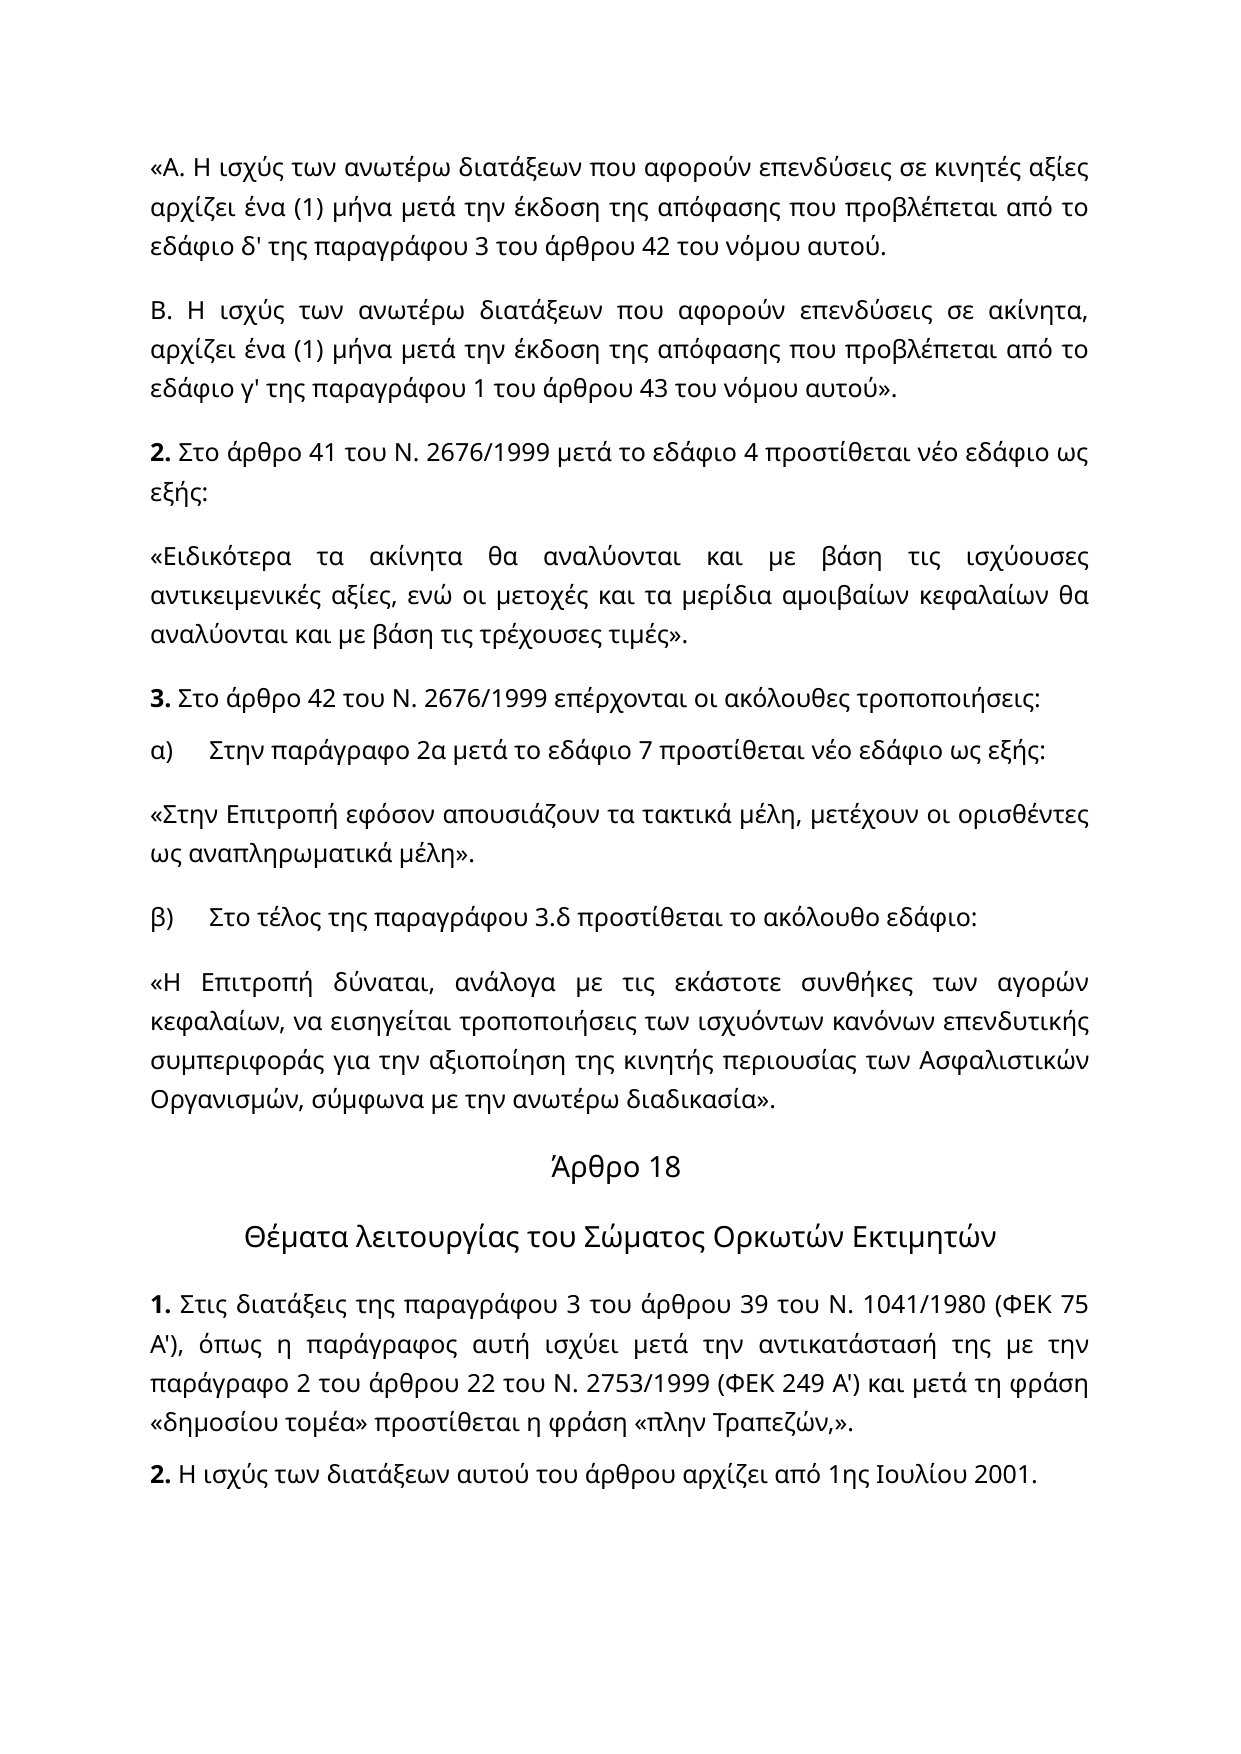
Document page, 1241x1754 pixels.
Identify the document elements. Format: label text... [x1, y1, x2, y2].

text 2. Η ισχύς των διατάξεων αυτού του άρθρου αρχίζει από 1ης Ιουλίου 2001. [150, 1456, 1090, 1490]
text 3. Στο άρθρο 42 του Ν. 2676/1999 επέρχονται οι ακόλουθες τροποποιήσεις: [150, 681, 1090, 715]
text 2. Στο άρθρο 41 του Ν. 2676/1999 μετά το εδάφιο 4 προστίθεται νέο εδάφιο ως εξής: [150, 435, 1090, 508]
subtitle Άρθρο 18 [150, 1146, 1090, 1186]
text «Α. Η ισχύς των ανωτέρω διατάξεων που αφορούν επενδύσεις σε κινητές αξίες αρχίζει ένα (1) μήνα μετά την έκδοση της απόφασης που προβλέπεται από το εδάφιο δ' της παραγράφου 3 του άρθρου 42 του νόμου αυτού. [150, 150, 1090, 262]
list α) Στην παράγραφο 2α μετά το εδάφιο 7 προστίθεται νέο εδάφιο ως εξής: [150, 732, 1090, 767]
text «Στην Επιτροπή εφόσον απουσιάζουν τα τακτικά μέλη, μετέχουν οι ορισθέντες ως αναπληρωματικά μέλη». [150, 797, 1090, 870]
text 1. Στις διατάξεις της παραγράφου 3 του άρθρου 39 του Ν. 1041/1980 (ΦΕΚ 75 Α'), όπως η παράγραφος αυτή ισχύει μετά την αντικατάστασή της με την παράγραφο 2 του άρθρου 22 του Ν. 2753/1999 (ΦΕΚ 249 Α') και μετά τη φράση «δημοσίου τομέα» προστίθεται η φράση «πλην Τραπεζών,». [150, 1287, 1090, 1439]
subtitle Θέματα λειτουργίας του Σώματος Ορκωτών Εκτιμητών [150, 1216, 1090, 1256]
text Β. Η ισχύς των ανωτέρω διατάξεων που αφορούν επενδύσεις σε ακίνητα, αρχίζει ένα (1) μήνα μετά την έκδοση της απόφασης που προβλέπεται από το εδάφιο γ' της παραγράφου 1 του άρθρου 43 του νόμου αυτού». [150, 292, 1090, 405]
text «Η Επιτροπή δύναται, ανάλογα με τις εκάστοτε συνθήκες των αγορών κεφαλαίων, να εισηγείται τροποποιήσεις των ισχυόντων κανόνων επενδυτικής συμπεριφοράς για την αξιοποίηση της κινητής περιουσίας των Ασφαλιστικών Οργανισμών, σύμφωνα με την ανωτέρω διαδικασία». [150, 964, 1090, 1116]
list β) Στο τέλος της παραγράφου 3.δ προστίθεται το ακόλουθο εδάφιο: [150, 900, 1090, 934]
text «Ειδικότερα τα ακίνητα θα αναλύονται και με βάση τις ισχύουσες αντικειμενικές αξίες, ενώ οι μετοχές και τα μερίδια αμοιβαίων κεφαλαίων θα αναλύονται και με βάση τις τρέχουσες τιμές». [150, 538, 1090, 651]
